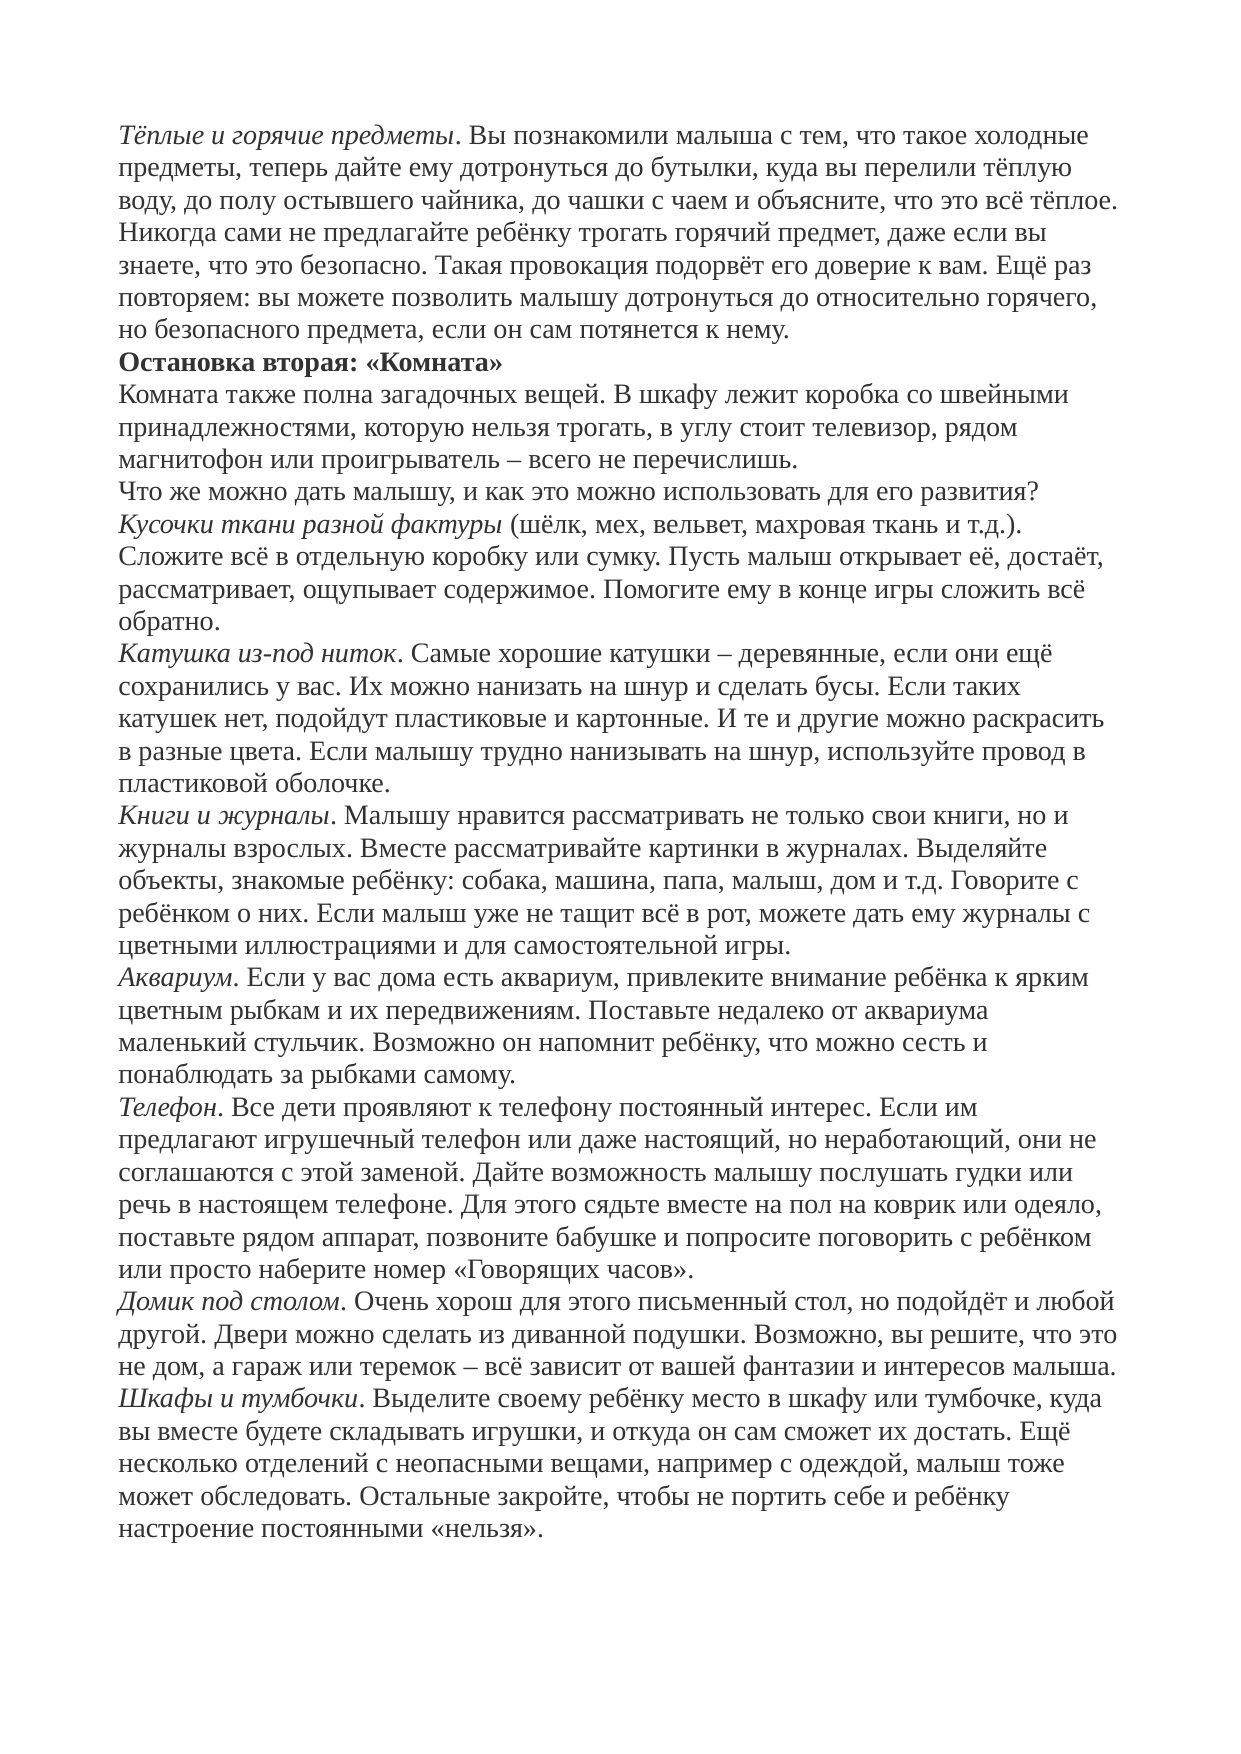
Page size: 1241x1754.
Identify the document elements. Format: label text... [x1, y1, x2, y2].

text Телефон. Все дети проявляют к телефону постоянный интерес. Если им предлагают игрушечный телефон или даже настоящий, но неработающий, они не соглашаются с этой заменой. Дайте возможность малышу послушать гудки или речь в настоящем телефоне. Для этого сядьте вместе на пол на коврик или одеяло, поставьте рядом аппарат, позвоните бабушке и попросите поговорить с ребёнком или просто наберите номер «Говорящих часов». [118, 1090, 1122, 1284]
text Тёплые и горячие предметы. Вы познакомили малыша с тем, что такое холодные предметы, теперь дайте ему дотронуться до бутылки, куда вы перелили тёплую воду, до полу остывшего чайника, до чашки с чаем и объясните, что это всё тёплое. Никогда сами не предлагайте ребёнку трогать горячий предмет, даже если вы знаете, что это безопасно. Такая провокация подорвёт его доверие к вам. Ещё раз повторяем: вы можете позволить малышу дотронуться до относительно горячего, но безопасного предмета, если он сам потянется к нему. [118, 118, 1122, 345]
text Комната также полна загадочных вещей. В шкафу лежит коробка со швейными принадлежностями, которую нельзя трогать, в углу стоит телевизор, рядом магнитофон или проигрыватель – всего не перечислишь. [118, 377, 1122, 474]
text Шкафы и тумбочки. Выделите своему ребёнку место в шкафу или тумбочке, куда вы вместе будете складывать игрушки, и откуда он сам сможет их достать. Ещё несколько отделений с неопасными вещами, например с одеждой, малыш тоже может обследовать. Остальные закройте, чтобы не портить себе и ребёнку настроение постоянными «нельзя». [118, 1382, 1122, 1543]
text Кусочки ткани разной фактуры (шёлк, мех, вельвет, махровая ткань и т.д.). Сложите всё в отдельную коробку или сумку. Пусть малыш открывает её, достаёт, рассматривает, ощупывает содержимое. Помогите ему в конце игры сложить всё обратно. [118, 507, 1122, 636]
text Аквариум. Если у вас дома есть аквариум, привлеките внимание ребёнка к ярким цветным рыбкам и их передвижениям. Поставьте недалеко от аквариума маленький стульчик. Возможно он напомнит ребёнку, что можно сесть и понаблюдать за рыбками самому. [118, 960, 1122, 1090]
text Домик под столом. Очень хорош для этого письменный стол, но подойдёт и любой другой. Двери можно сделать из диванной подушки. Возможно, вы решите, что это не дом, а гараж или теремок – всё зависит от вашей фантазии и интересов малыша. [118, 1284, 1122, 1382]
text Книги и журналы. Малышу нравится рассматривать не только свои книги, но и журналы взрослых. Вместе рассматривайте картинки в журналах. Выделяйте объекты, знакомые ребёнку: собака, машина, папа, малыш, дом и т.д. Говорите с ребёнком о них. Если малыш уже не тащит всё в рот, можете дать ему журналы с цветными иллюстрациями и для самостоятельной игры. [118, 798, 1122, 960]
text Что же можно дать малышу, и как это можно использовать для его развития? [118, 474, 1122, 507]
text Катушка из-под ниток. Самые хорошие катушки – деревянные, если они ещё сохранились у вас. Их можно нанизать на шнур и сделать бусы. Если таких катушек нет, подойдут пластиковые и картонные. И те и другие можно раскрасить в разные цвета. Если малышу трудно нанизывать на шнур, используйте провод в пластиковой оболочке. [118, 636, 1122, 798]
text Остановка вторая: «Комната» [118, 345, 1122, 377]
